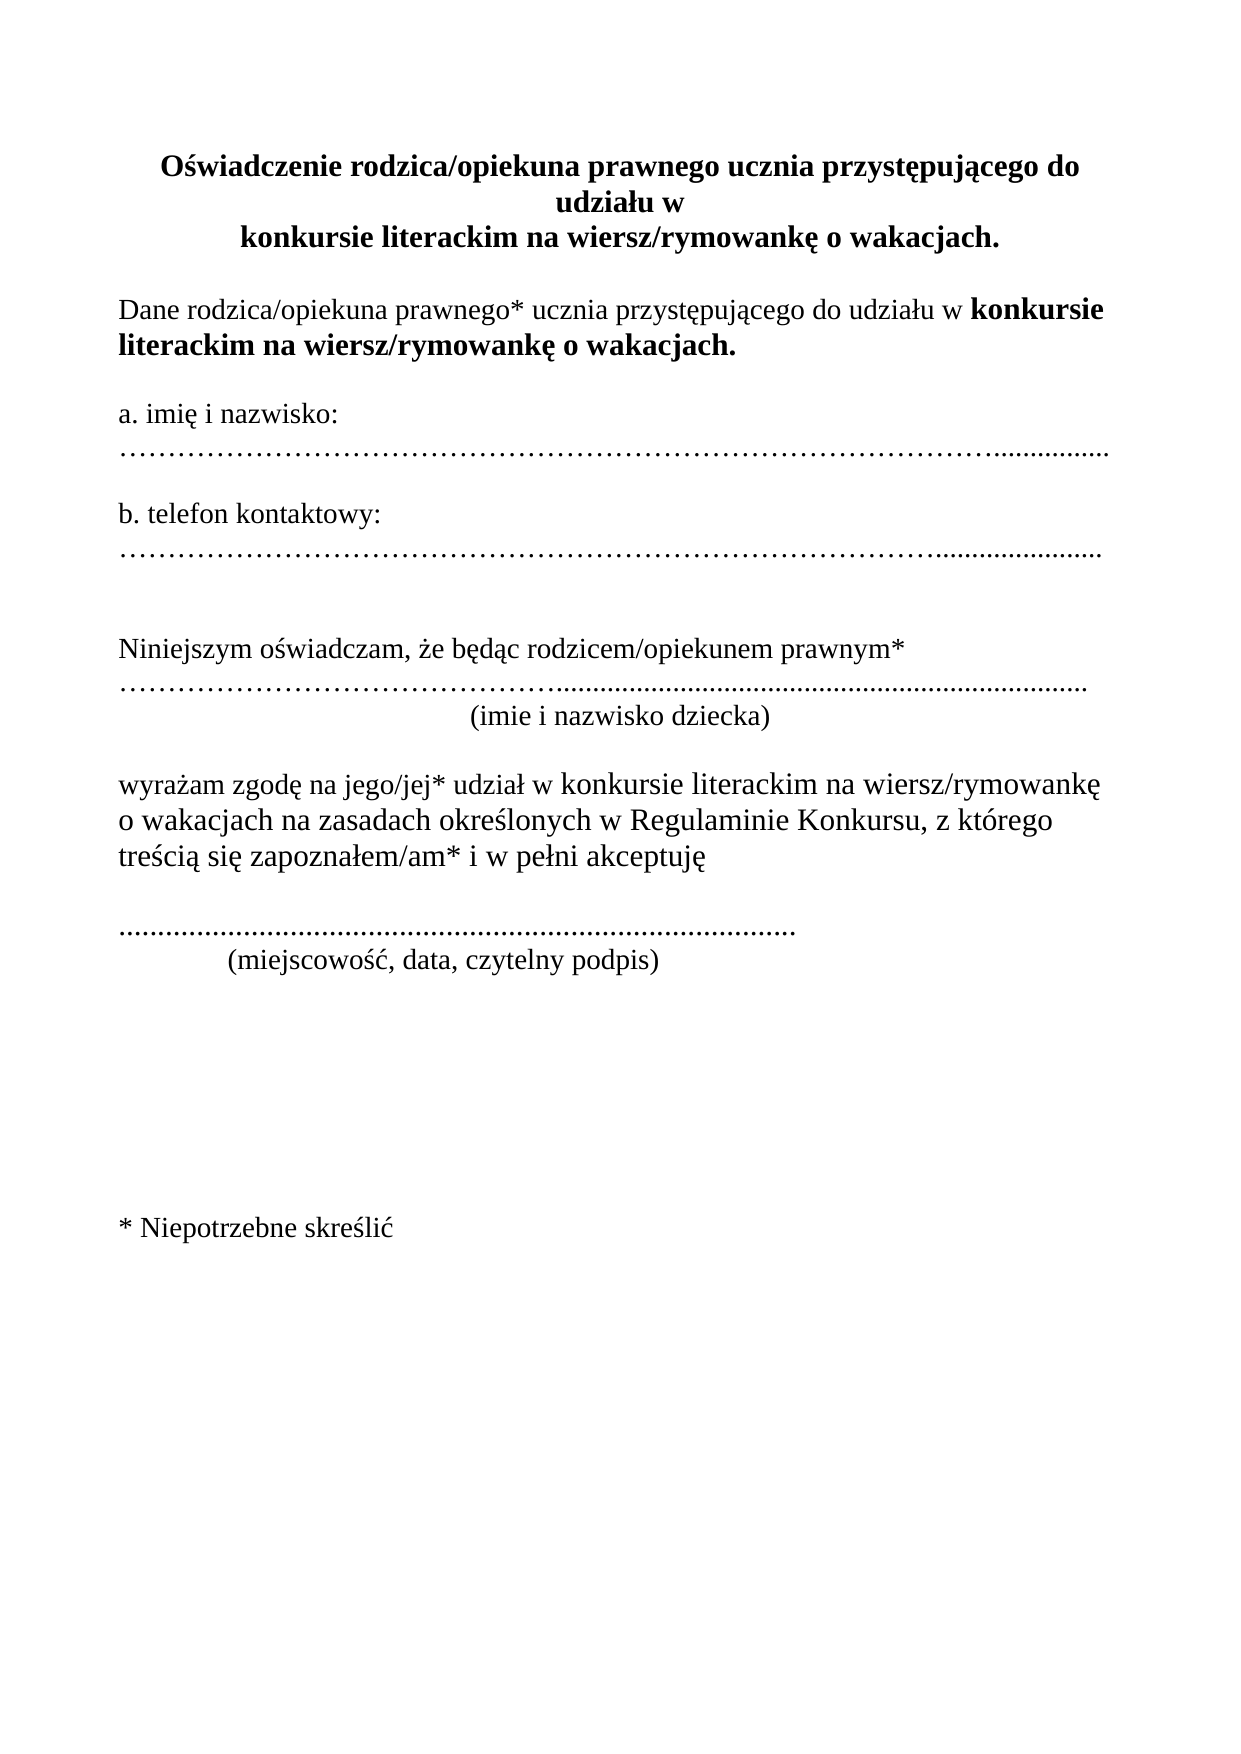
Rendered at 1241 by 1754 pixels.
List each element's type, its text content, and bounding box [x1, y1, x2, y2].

text ....................................................................................... [118, 906, 1122, 942]
text ………………………………………......................................................................... [118, 664, 1122, 698]
text * Niepotrzebne skreślić [118, 1211, 1122, 1244]
text (imie i nazwisko dziecka) [118, 698, 1122, 731]
text konkursie literackim na wiersz/rymowankę o wakacjach. [118, 219, 1122, 255]
text (miejscowość, data, czytelny podpis) [118, 942, 1122, 976]
text Oświadczenie rodzica/opiekuna prawnego ucznia przystępującego do udziału w [118, 147, 1122, 219]
text Dane rodzica/opiekuna prawnego* ucznia przystępującego do udziału w konkursie literackim na wiersz/rymowankę o wakacjach. [118, 291, 1122, 396]
text Niniejszym oświadczam, że będąc rodzicem/opiekunem prawnym* [118, 631, 1122, 664]
text wyrażam zgodę na jego/jej* udział w konkursie literackim na wiersz/rymowankę o wakacjach na zasadach określonych w Regulaminie Konkursu, z którego treścią się zapoznałem/am* i w pełni akceptuję [118, 765, 1122, 873]
text b. telefon kontaktowy: …………………………………………………………………………....................... [118, 497, 1122, 597]
text a. imię i nazwisko: ………………………………………………………………………………................ [118, 396, 1122, 463]
